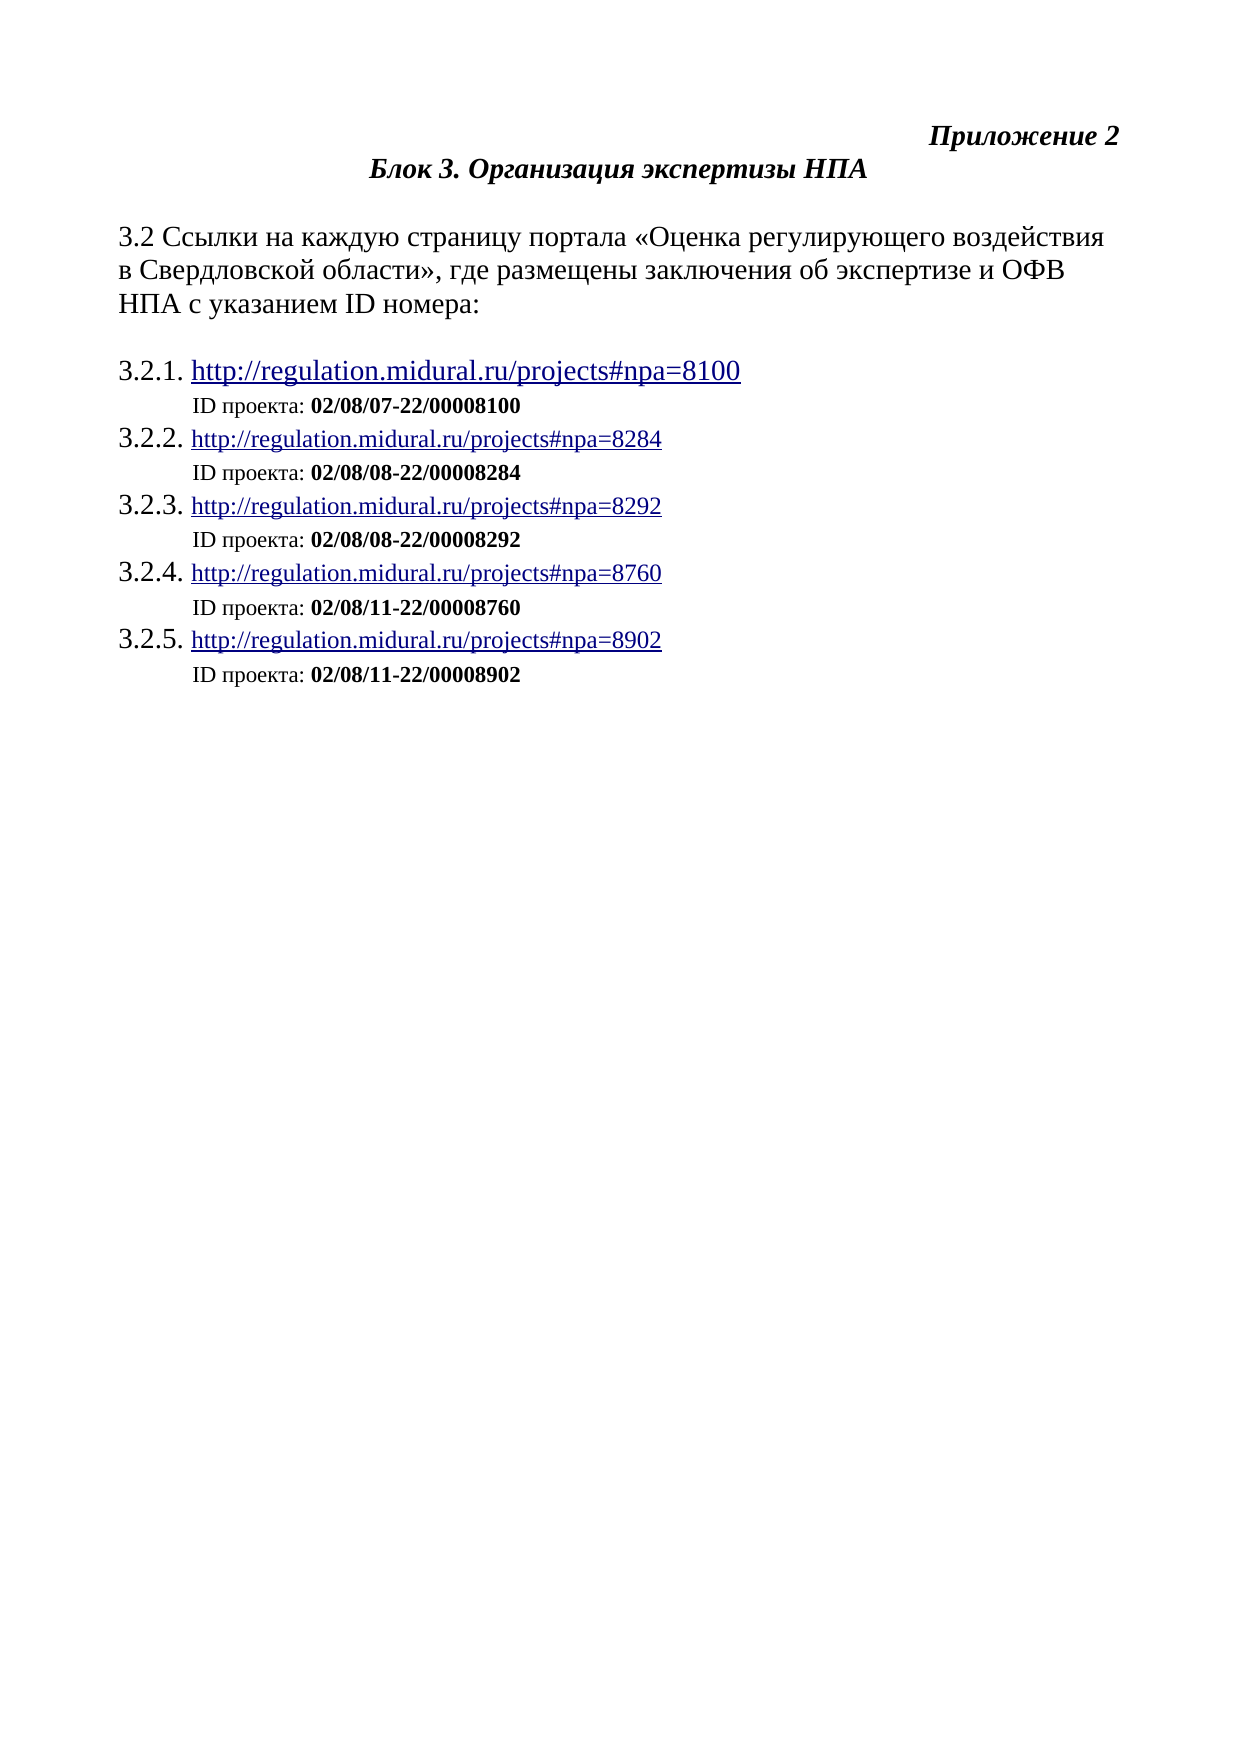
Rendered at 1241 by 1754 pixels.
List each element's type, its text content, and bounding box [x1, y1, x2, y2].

text ID проекта: 02/08/08-22/00008284 [118, 453, 1122, 487]
text 3.2.3. http://regulation.midural.ru/projects#npa=8292 [118, 487, 1122, 521]
text ID проекта: 02/08/07-22/00008100 [118, 386, 1122, 420]
text ID проекта: 02/08/11-22/00008902 [118, 655, 1122, 688]
text 3.2.5. http://regulation.midural.ru/projects#npa=8902 [118, 621, 1122, 655]
text 3.2 Ссылки на каждую страницу портала «Оценка регулирующего воздействия в Свердловской области», где размещены заключения об экспертизе и ОФВ НПА с указанием ID номера: [118, 219, 1122, 319]
text ID проекта: 02/08/08-22/00008292 [118, 521, 1122, 554]
text Блок 3. Организация экспертизы НПА [118, 152, 1122, 185]
text 3.2.2. http://regulation.midural.ru/projects#npa=8284 [118, 420, 1122, 453]
text 3.2.1. http://regulation.midural.ru/projects#npa=8100 [118, 353, 1122, 386]
text ID проекта: 02/08/11-22/00008760 [118, 588, 1122, 621]
text Приложение 2 [118, 118, 1122, 152]
text 3.2.4. http://regulation.midural.ru/projects#npa=8760 [118, 554, 1122, 588]
